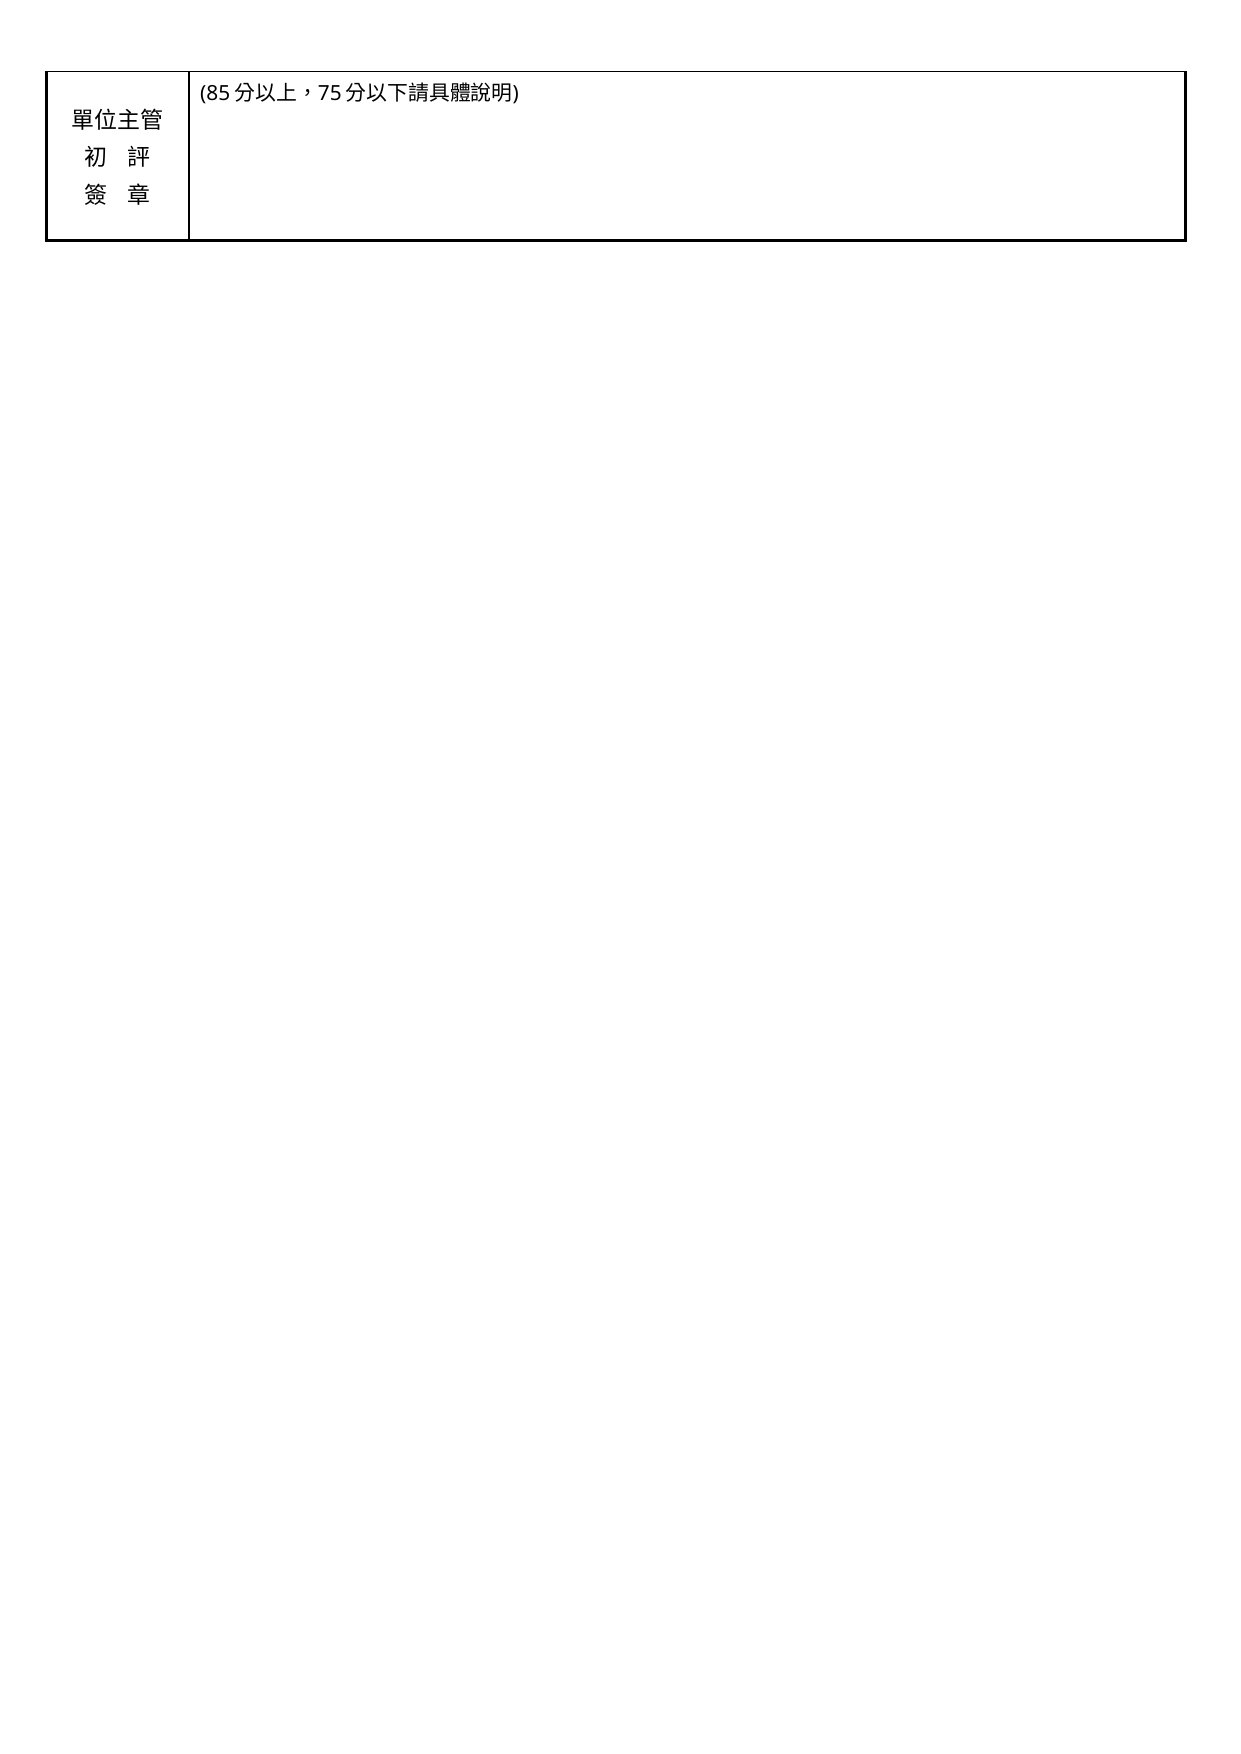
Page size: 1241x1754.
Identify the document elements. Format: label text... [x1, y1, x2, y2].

table_cell (85分以上，75分以下請具體說明) [190, 72, 1184, 239]
table_cell 單位主管 初 評 簽 章 [48, 72, 188, 239]
